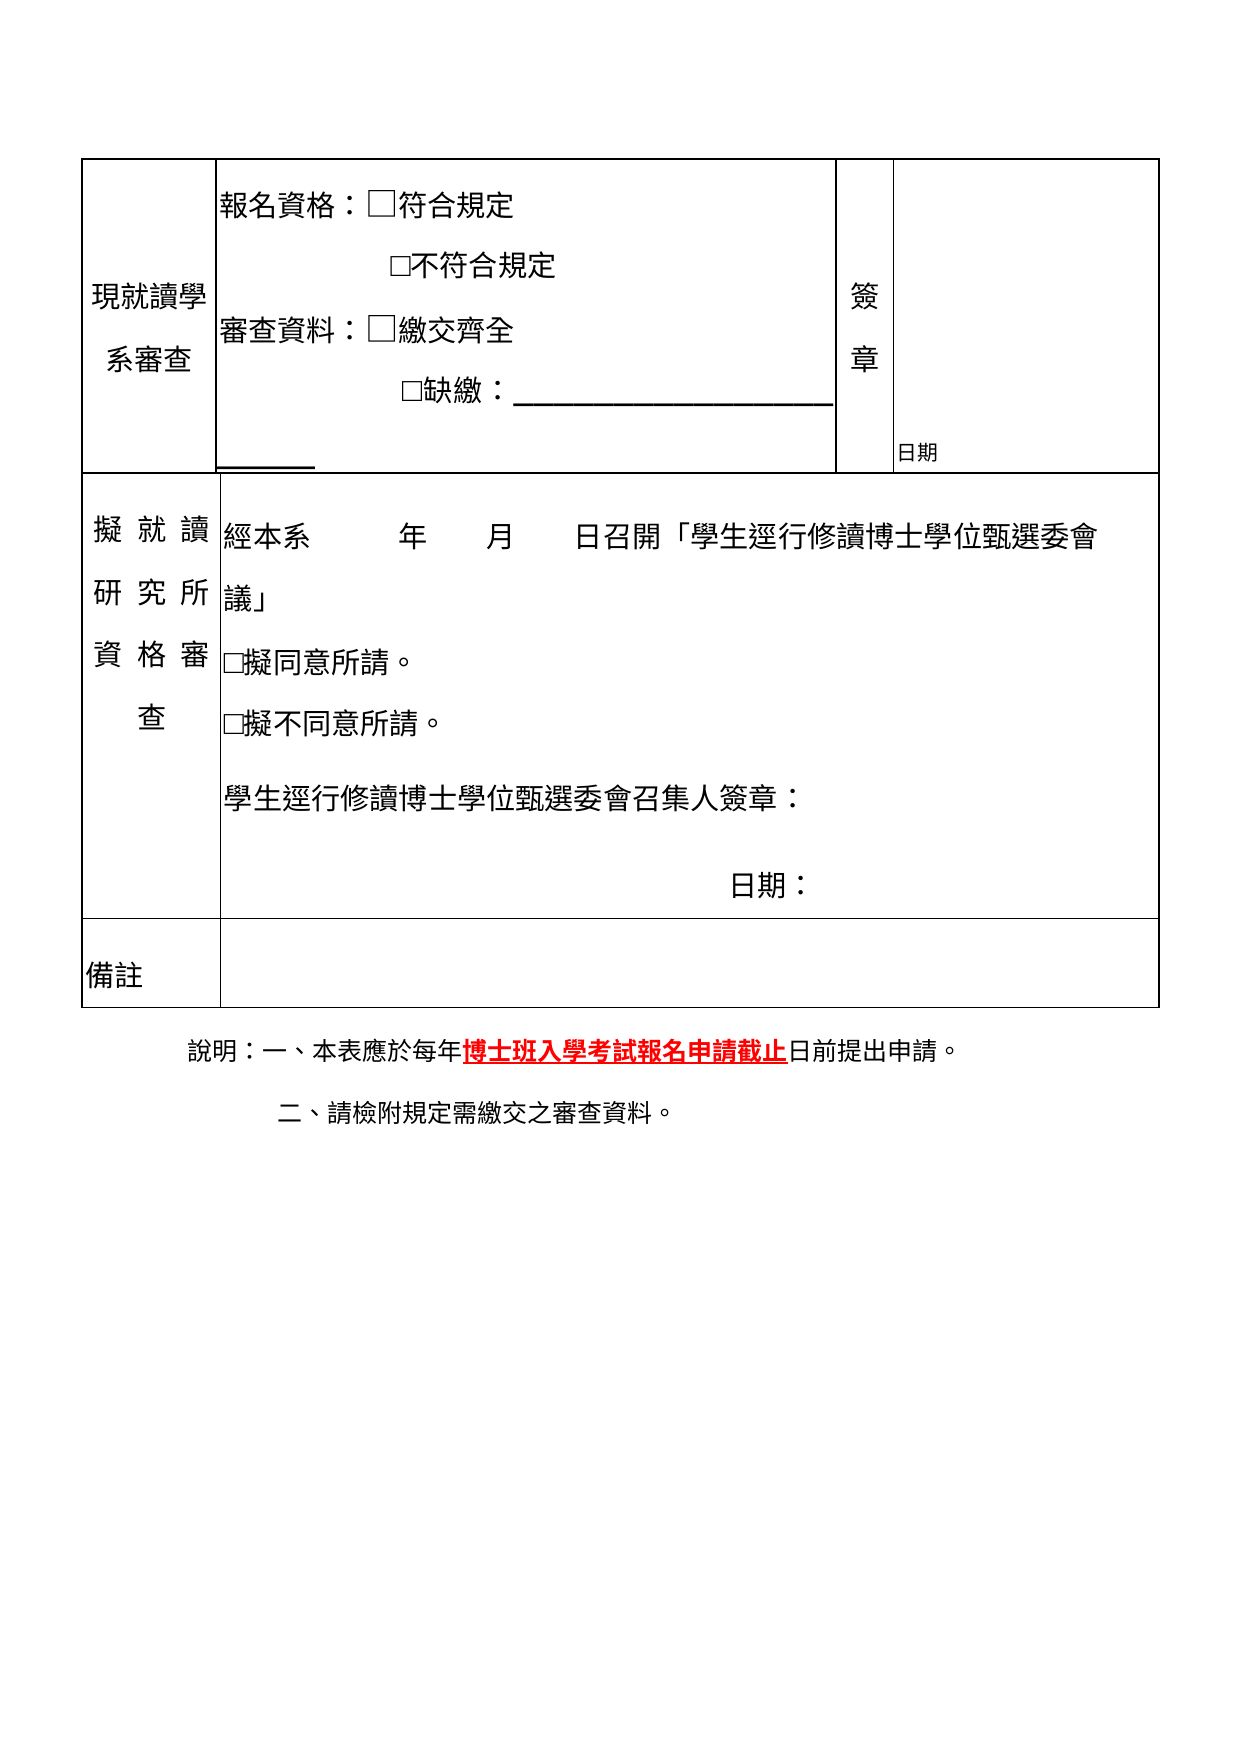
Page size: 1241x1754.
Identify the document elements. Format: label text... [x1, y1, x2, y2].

table_cell 現就讀學系審查 [83, 160, 215, 472]
table_cell 日期 [894, 160, 1158, 472]
table_cell 簽章 [837, 160, 893, 472]
table_cell 擬 就 讀 研 究 所 資 格 審 查 [83, 474, 220, 918]
text 二、請檢附規定需繳交之審查資料。 [187, 1070, 1053, 1133]
table_cell 報名資格：□符合規定 □不符合規定 審查資料：□繳交齊全 □缺繳：_____________________ [217, 160, 835, 472]
table_cell [221, 919, 1158, 1007]
table_cell 備註 [83, 919, 220, 1007]
text 說明：一、本表應於每年博士班入學考試報名申請截止日前提出申請。 [187, 1008, 1053, 1070]
table_cell 經本系 年 月 日召開「學生逕行修讀博士學位甄選委會議」 □擬同意所請。 □擬不同意所請。 學生逕行修讀博士學位甄選委會召集人簽章： 日期： [221, 474, 1158, 918]
